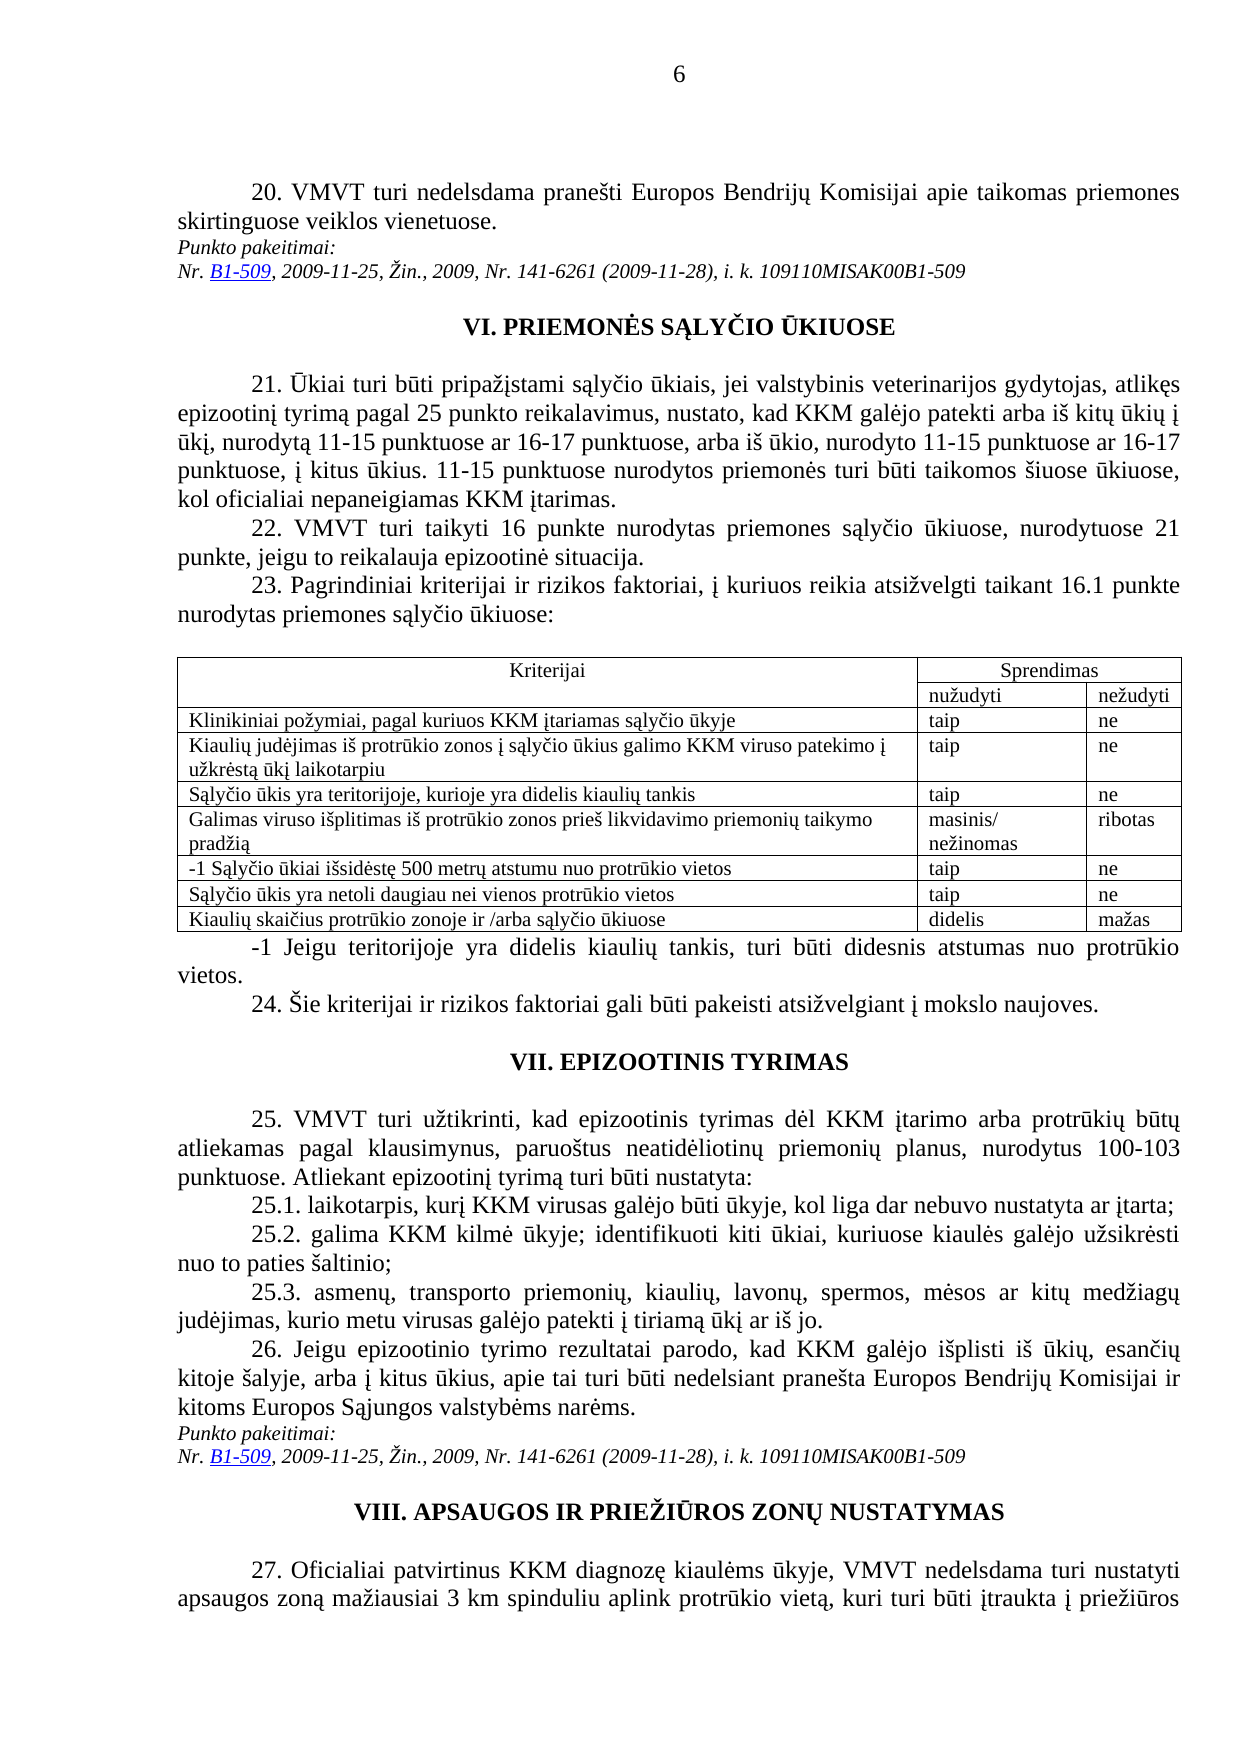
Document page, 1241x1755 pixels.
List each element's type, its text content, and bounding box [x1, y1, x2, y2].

table_cell Klinikiniai požymiai, pagal kuriuos KKM įtariamas sąlyčio ūkyje [178, 708, 917, 732]
table_cell ne [1087, 856, 1181, 880]
text 25.1. laikotarpis, kurį KKM virusas galėjo būti ūkyje, kol liga dar nebuvo nustatyta ar įtarta; [177, 1190, 1181, 1219]
table_cell taip [918, 733, 1086, 781]
table_header Sprendimas [918, 658, 1181, 682]
table_cell nežudyti [1087, 683, 1181, 707]
text VI. PRIEMONĖS SĄLYČIO ŪKIUOSE [177, 312, 1181, 340]
text VII. EPIZOOTINIS TYRIMAS [177, 1047, 1181, 1075]
text 23. Pagrindiniai kriterijai ir rizikos faktoriai, į kuriuos reikia atsižvelgti taikant 16.1 punkte nurodytas priemones sąlyčio ūkiuose: [177, 570, 1181, 628]
text 25.2. galima KKM kilmė ūkyje; identifikuoti kiti ūkiai, kuriuose kiaulės galėjo užsikrėsti nuo to paties šaltinio; [177, 1219, 1181, 1277]
text 21. Ūkiai turi būti pripažįstami sąlyčio ūkiais, jei valstybinis veterinarijos gydytojas, atlikęs epizootinį tyrimą pagal 25 punkto reikalavimus, nustato, kad KKM galėjo patekti arba iš kitų ūkių į ūkį, nurodytą 11-15 punktuose ar 16-17 punktuose, arba iš ūkio, nurodyto 11-15 punktuose ar 16-17 punktuose, į kitus ūkius. 11-15 punktuose nurodytos priemonės turi būti taikomos šiuose ūkiuose, kol oficialiai nepaneigiamas KKM įtarimas. [177, 369, 1181, 513]
table_cell ne [1087, 782, 1181, 806]
table_cell Sąlyčio ūkis yra netoli daugiau nei vienos protrūkio vietos [178, 881, 917, 906]
text 25.3. asmenų, transporto priemonių, kiaulių, lavonų, spermos, mėsos ar kitų medžiagų judėjimas, kurio metu virusas galėjo patekti į tiriamą ūkį ar iš jo. [177, 1277, 1181, 1334]
text 27. Oficialiai patvirtinus KKM diagnozę kiaulėms ūkyje, VMVT nedelsdama turi nustatyti apsaugos zoną mažiausiai 3 km spinduliu aplink protrūkio vietą, kuri turi būti įtraukta į priežiūros [177, 1555, 1181, 1612]
table_cell ribotas [1087, 807, 1181, 855]
table_cell ne [1087, 708, 1181, 732]
text Punkto pakeitimai: [177, 235, 1181, 259]
table_cell taip [918, 782, 1086, 806]
table_header Kriterijai [178, 658, 917, 707]
table_cell Kiaulių skaičius protrūkio zonoje ir /arba sąlyčio ūkiuose [178, 907, 917, 931]
table_cell masinis/ nežinomas [918, 807, 1086, 855]
text 22. VMVT turi taikyti 16 punkte nurodytas priemones sąlyčio ūkiuose, nurodytuose 21 punkte, jeigu to reikalauja epizootinė situacija. [177, 513, 1181, 570]
table_cell mažas [1087, 907, 1181, 931]
table_cell Sąlyčio ūkis yra teritorijoje, kurioje yra didelis kiaulių tankis [178, 782, 917, 806]
text 24. Šie kriterijai ir rizikos faktoriai gali būti pakeisti atsižvelgiant į mokslo naujoves. [177, 989, 1181, 1018]
table_cell nužudyti [918, 683, 1086, 707]
table_cell -1 Sąlyčio ūkiai išsidėstę 500 metrų atstumu nuo protrūkio vietos [178, 856, 917, 880]
table_cell taip [918, 856, 1086, 880]
text Punkto pakeitimai: [177, 1420, 1181, 1444]
table_cell ne [1087, 881, 1181, 906]
text Nr. B1-509, 2009-11-25, Žin., 2009, Nr. 141-6261 (2009-11-28), i. k. 109110MISAK00B1-509 [177, 259, 1181, 283]
table_cell taip [918, 881, 1086, 906]
table_cell Kiaulių judėjimas iš protrūkio zonos į sąlyčio ūkius galimo KKM viruso patekimo į užkrėstą ūkį laikotarpiu [178, 733, 917, 781]
text 26. Jeigu epizootinio tyrimo rezultatai parodo, kad KKM galėjo išplisti iš ūkių, esančių kitoje šalyje, arba į kitus ūkius, apie tai turi būti nedelsiant pranešta Europos Bendrijų Komisijai ir kitoms Europos Sąjungos valstybėms narėms. [177, 1334, 1181, 1420]
text VIII. APSAUGOS IR PRIEŽIŪROS ZONŲ NUSTATYMAS [177, 1497, 1181, 1526]
table_cell didelis [918, 907, 1086, 931]
table_cell taip [918, 708, 1086, 732]
text 25. VMVT turi užtikrinti, kad epizootinis tyrimas dėl KKM įtarimo arba protrūkių būtų atliekamas pagal klausimynus, paruoštus neatidėliotinų priemonių planus, nurodytus 100-103 punktuose. Atliekant epizootinį tyrimą turi būti nustatyta: [177, 1104, 1181, 1190]
table_cell ne [1087, 733, 1181, 781]
text 20. VMVT turi nedelsdama pranešti Europos Bendrijų Komisijai apie taikomas priemones skirtinguose veiklos vienetuose. [177, 177, 1181, 235]
table_cell Galimas viruso išplitimas iš protrūkio zonos prieš likvidavimo priemonių taikymo pradžią [178, 807, 917, 855]
text Nr. B1-509, 2009-11-25, Žin., 2009, Nr. 141-6261 (2009-11-28), i. k. 109110MISAK00B1-509 [177, 1444, 1181, 1468]
text -1 Jeigu teritorijoje yra didelis kiaulių tankis, turi būti didesnis atstumas nuo protrūkio vietos. [177, 932, 1181, 989]
